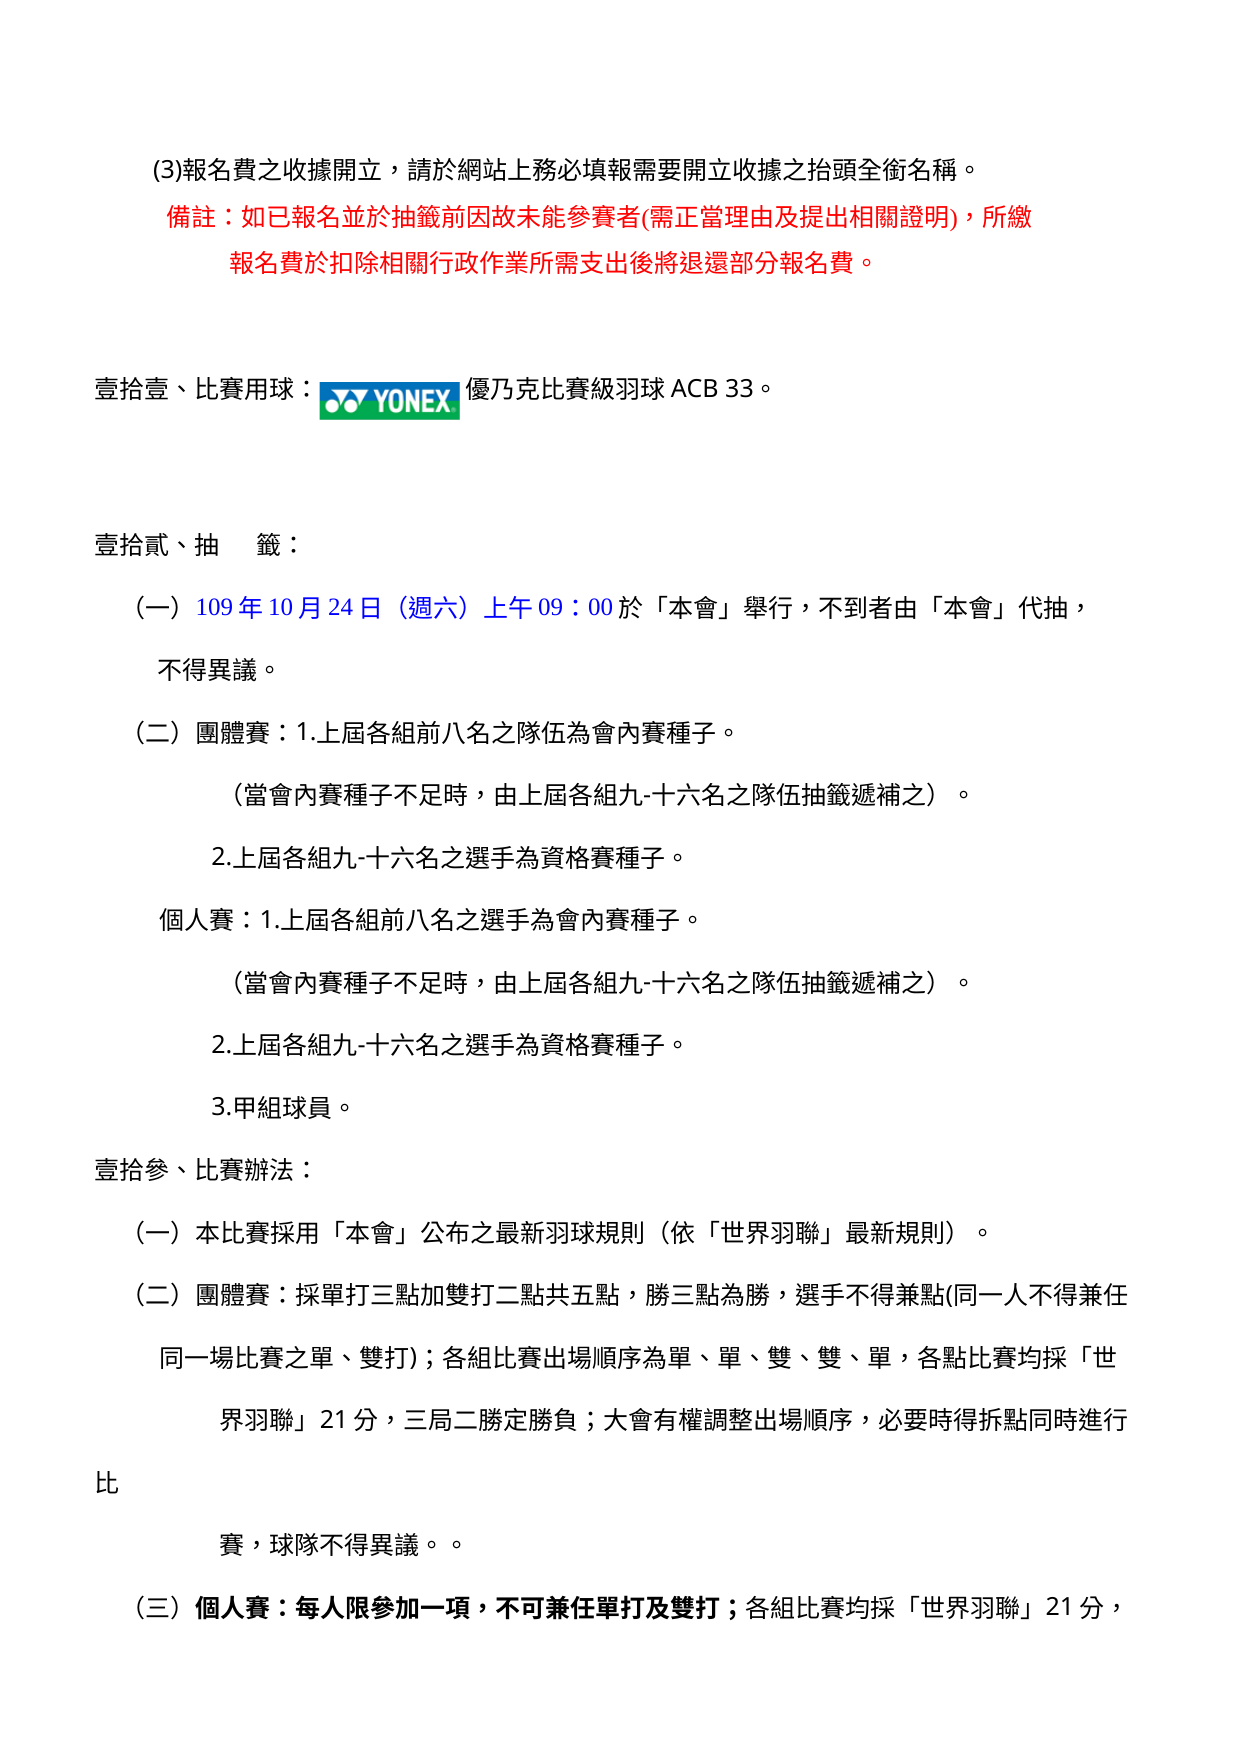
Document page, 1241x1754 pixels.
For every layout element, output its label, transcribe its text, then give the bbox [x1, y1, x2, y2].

text 2.上屆各組九-十六名之選手為資格賽種子。 [94, 814, 1146, 877]
text 3.甲組球員。 [94, 1064, 1146, 1127]
text 個人賽：1.上屆各組前八名之選手為會內賽種子。 [94, 877, 1146, 939]
text （當會內賽種子不足時，由上屆各組九-十六名之隊伍抽籤遞補之）。 [94, 752, 1146, 814]
text 報名費於扣除相關行政作業所需支出後將退還部分報名費。 [144, 235, 1146, 281]
text （當會內賽種子不足時，由上屆各組九-十六名之隊伍抽籤遞補之）。 [94, 939, 1146, 1002]
text 2.上屆各組九-十六名之選手為資格賽種子。 [94, 1002, 1146, 1064]
text (3)報名費之收據開立，請於網站上務必填報需要開立收據之抬頭全銜名稱。 [94, 127, 1146, 189]
text （一）本比賽採用「本會」公布之最新羽球規則（依「世界羽聯」最新規則）。 [94, 1189, 1146, 1252]
text 壹拾貳、抽 籤： [94, 502, 1146, 564]
text 壹拾壹、比賽用球： 優乃克比賽級羽球ACB 33。 [94, 314, 1146, 439]
text （二）團體賽：採單打三點加雙打二點共五點，勝三點為勝，選手不得兼點(同一人不得兼任 同一場比賽之單、雙打)；各組比賽出場順序為單、單、雙、雙、單，各點比賽均採「世 界羽聯」21分，三局二勝定勝負；大會有權調整出場順序，必要時得拆點同時進行比 賽，球隊不得異議。。 [94, 1252, 1146, 1564]
text （一）109年10月24日（週六）上午09：00於「本會」舉行，不到者由「本會」代抽， [94, 564, 1146, 627]
text （三）個人賽：每人限參加一項，不可兼任單打及雙打；各組比賽均採「世界羽聯」21分， [94, 1564, 1146, 1627]
text 備註：如已報名並於抽籤前因故未能參賽者(需正當理由及提出相關證明)，所繳 [94, 189, 1146, 235]
text 不得異議。 [94, 627, 1146, 689]
text （二）團體賽：1.上屆各組前八名之隊伍為會內賽種子。 [94, 689, 1146, 752]
text 壹拾參、比賽辦法： [94, 1127, 1146, 1189]
